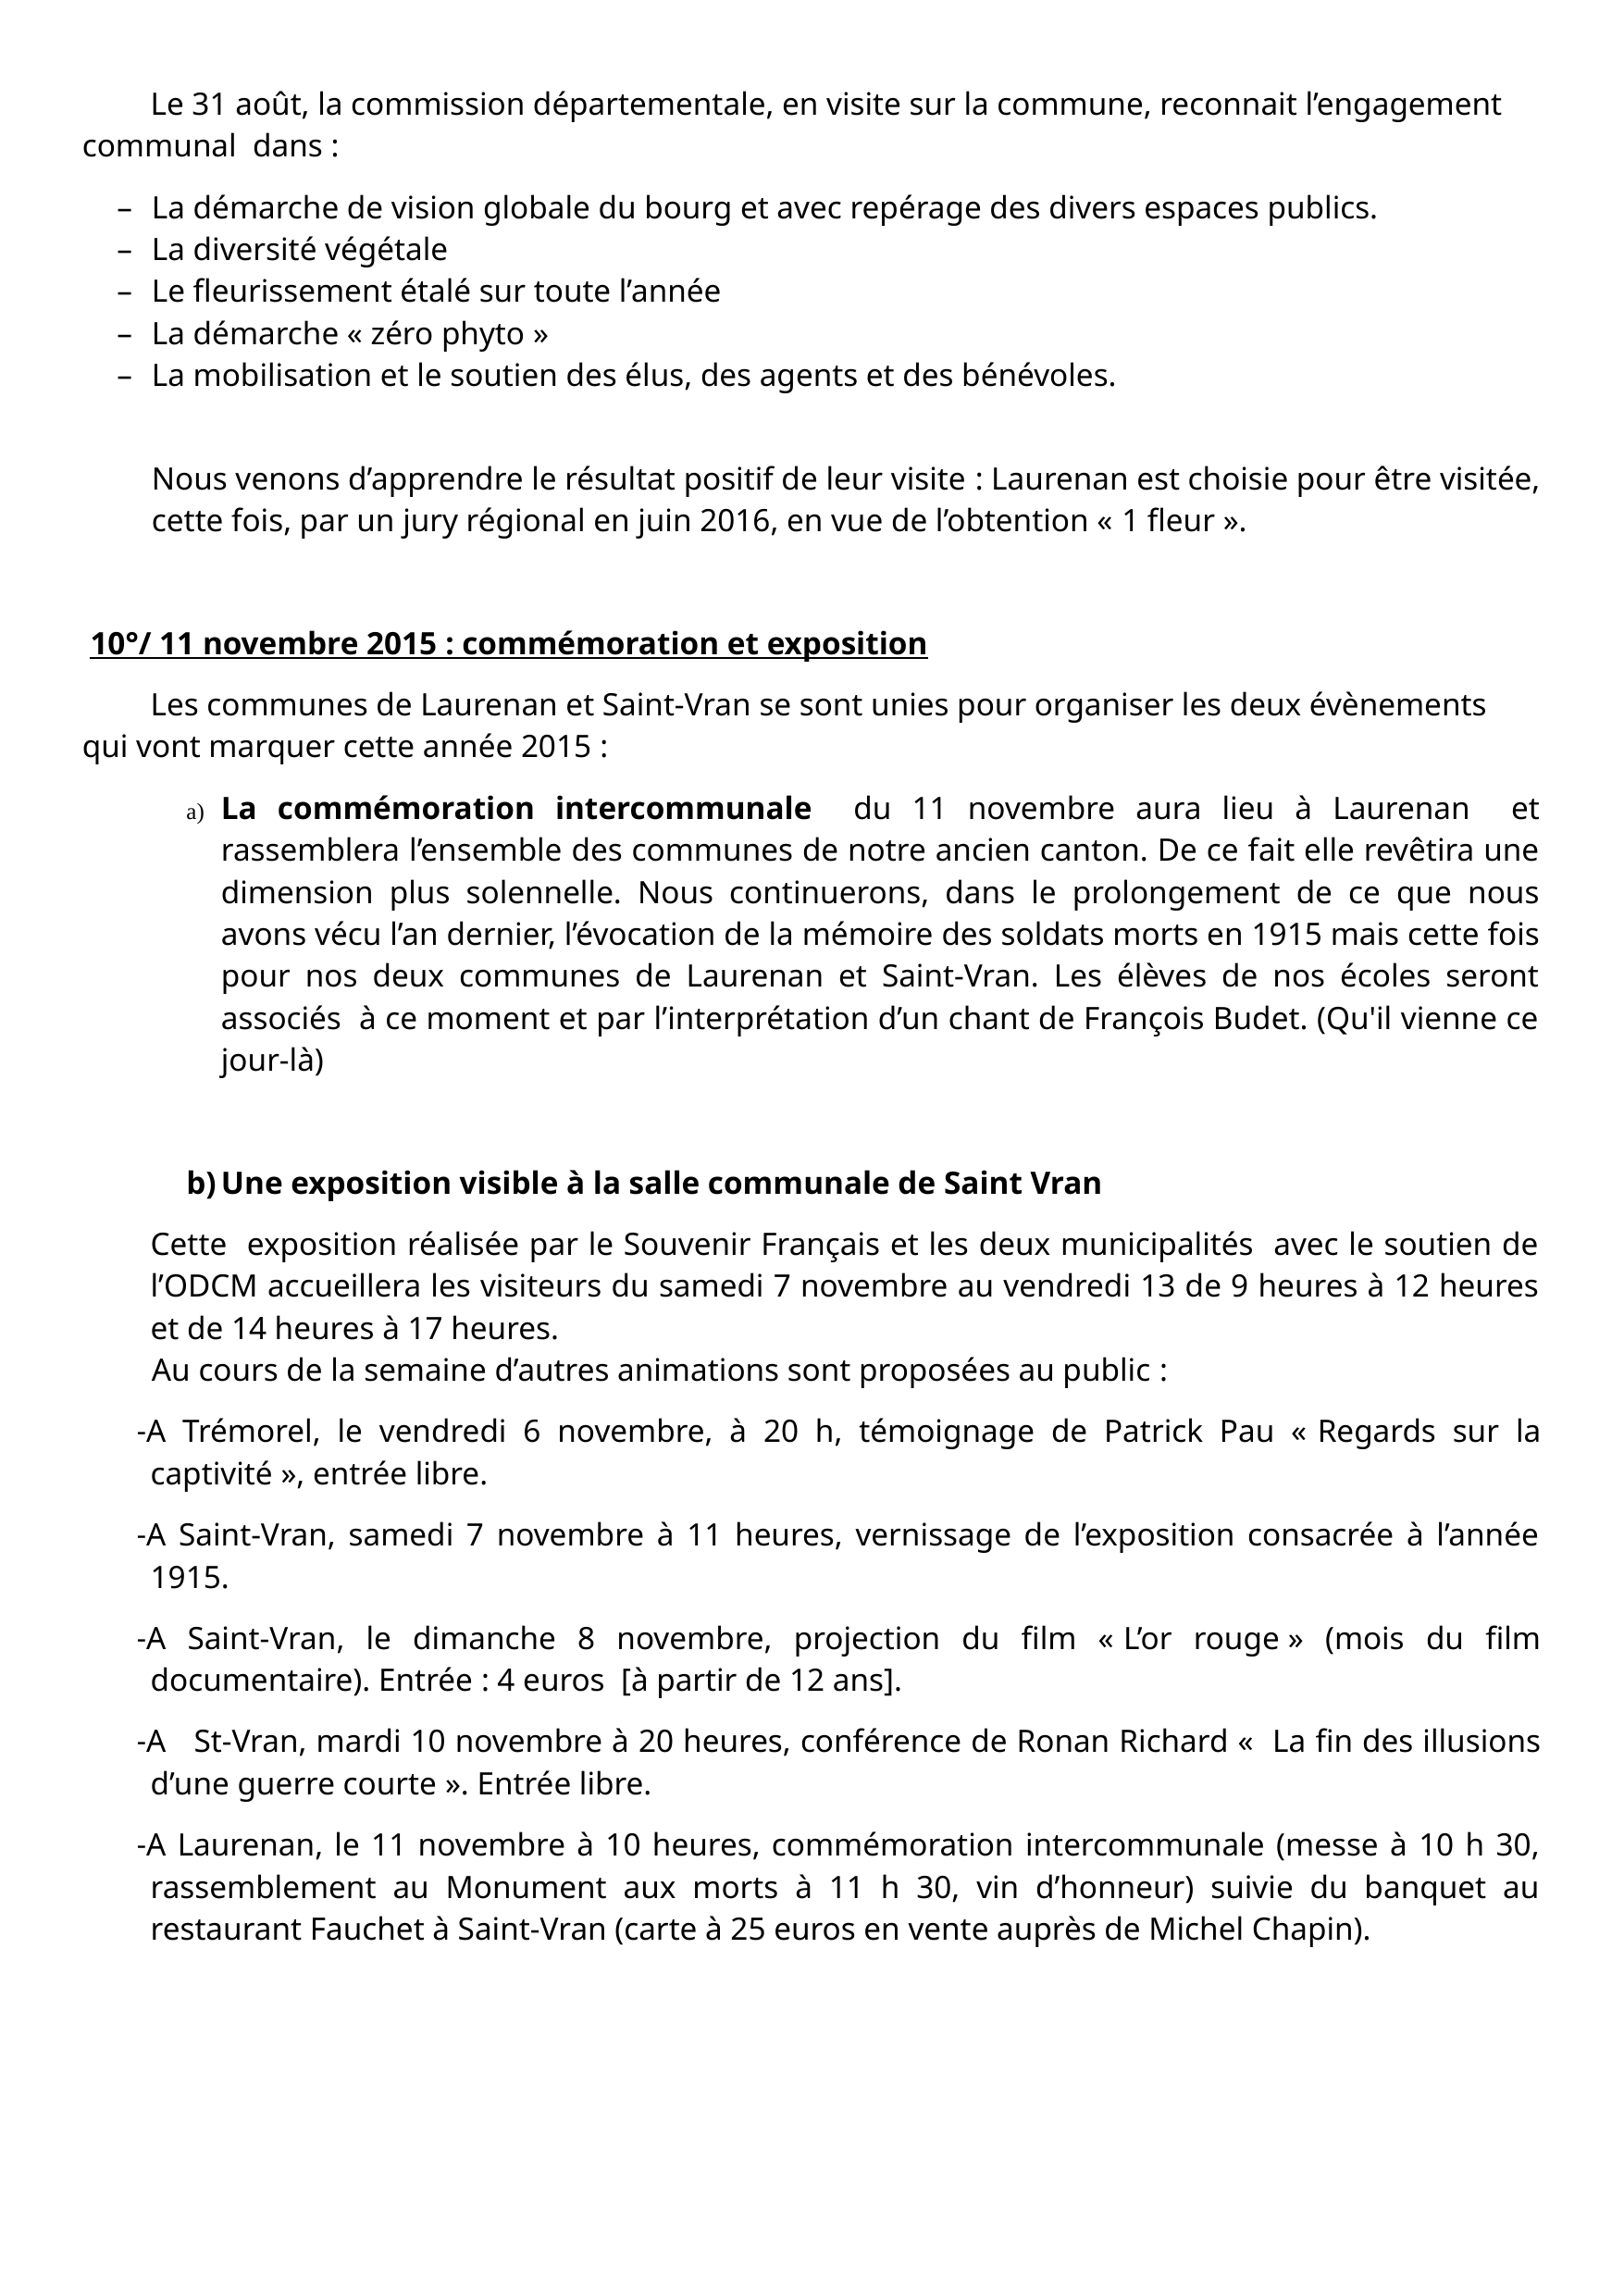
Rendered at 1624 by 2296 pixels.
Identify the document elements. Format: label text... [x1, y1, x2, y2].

list A Saint-Vran, le dimanche 8 novembre, projection du film « L’or rouge » (mois du film documentaire). Entrée : 4 euros [à partir de 12 ans]. [137, 1617, 1541, 1700]
list La mobilisation et le soutien des élus, des agents et des bénévoles. [117, 354, 1541, 395]
list Le fleurissement étalé sur toute l’année [117, 269, 1541, 312]
list Nous venons d’apprendre le résultat positif de leur visite : Laurenan est choisie pour être visitée, cette fois, par un jury régional en juin 2016, en vue de l’obtention « 1 fleur ». [152, 457, 1541, 540]
list A Trémorel, le vendredi 6 novembre, à 20 h, témoignage de Patrick Pau « Regards sur la captivité », entrée libre. [137, 1409, 1541, 1494]
list Une exposition visible à la salle communale de Saint Vran [186, 1160, 1541, 1203]
list La démarche de vision globale du bourg et avec repérage des divers espaces publics. [117, 185, 1541, 228]
list A St-Vran, mardi 10 novembre à 20 heures, conférence de Ronan Richard « La fin des illusions d’une guerre courte ». Entrée libre. [137, 1719, 1541, 1804]
list Au cours de la semaine d’autres animations sont proposées au public : [152, 1348, 1541, 1390]
list La commémoration intercommunale du 11 novembre aura lieu à Laurenan et rassemblera l’ensemble des communes de notre ancien canton. De ce fait elle revêtira une dimension plus solennelle. Nous continuerons, dans le prolongement de ce que nous avons vécu l’an dernier, l’évocation de la mémoire des soldats morts en 1915 mais cette fois pour nos deux communes de Laurenan et Saint-Vran. Les élèves de nos écoles seront associés à ce moment et par l’interprétation d’un chant de François Budet. (Qu'il vienne ce jour-là) [186, 786, 1541, 1080]
text Cette exposition réalisée par le Souvenir Français et les deux municipalités avec le soutien de l’ODCM accueillera les visiteurs du samedi 7 novembre au vendredi 13 de 9 heures à 12 heures et de 14 heures à 17 heures. [150, 1222, 1541, 1348]
list A Laurenan, le 11 novembre à 10 heures, commémoration intercommunale (messe à 10 h 30, rassemblement au Monument aux morts à 11 h 30, vin d’honneur) suivie du banquet au restaurant Fauchet à Saint-Vran (carte à 25 euros en vente auprès de Michel Chapin). [137, 1823, 1541, 1949]
list Les communes de Laurenan et Saint-Vran se sont unies pour organiser les deux évènements qui vont marquer cette année 2015 : [82, 683, 1541, 767]
list La diversité végétale [117, 228, 1541, 269]
list 10°/ 11 novembre 2015 : commémoration et exposition [82, 622, 1541, 664]
list Le 31 août, la commission départementale, en visite sur la commune, reconnait l’engagement communal dans : [82, 82, 1541, 166]
list La démarche « zéro phyto » [117, 312, 1541, 354]
list A Saint-Vran, samedi 7 novembre à 11 heures, vernissage de l’exposition consacrée à l’année 1915. [137, 1513, 1541, 1597]
